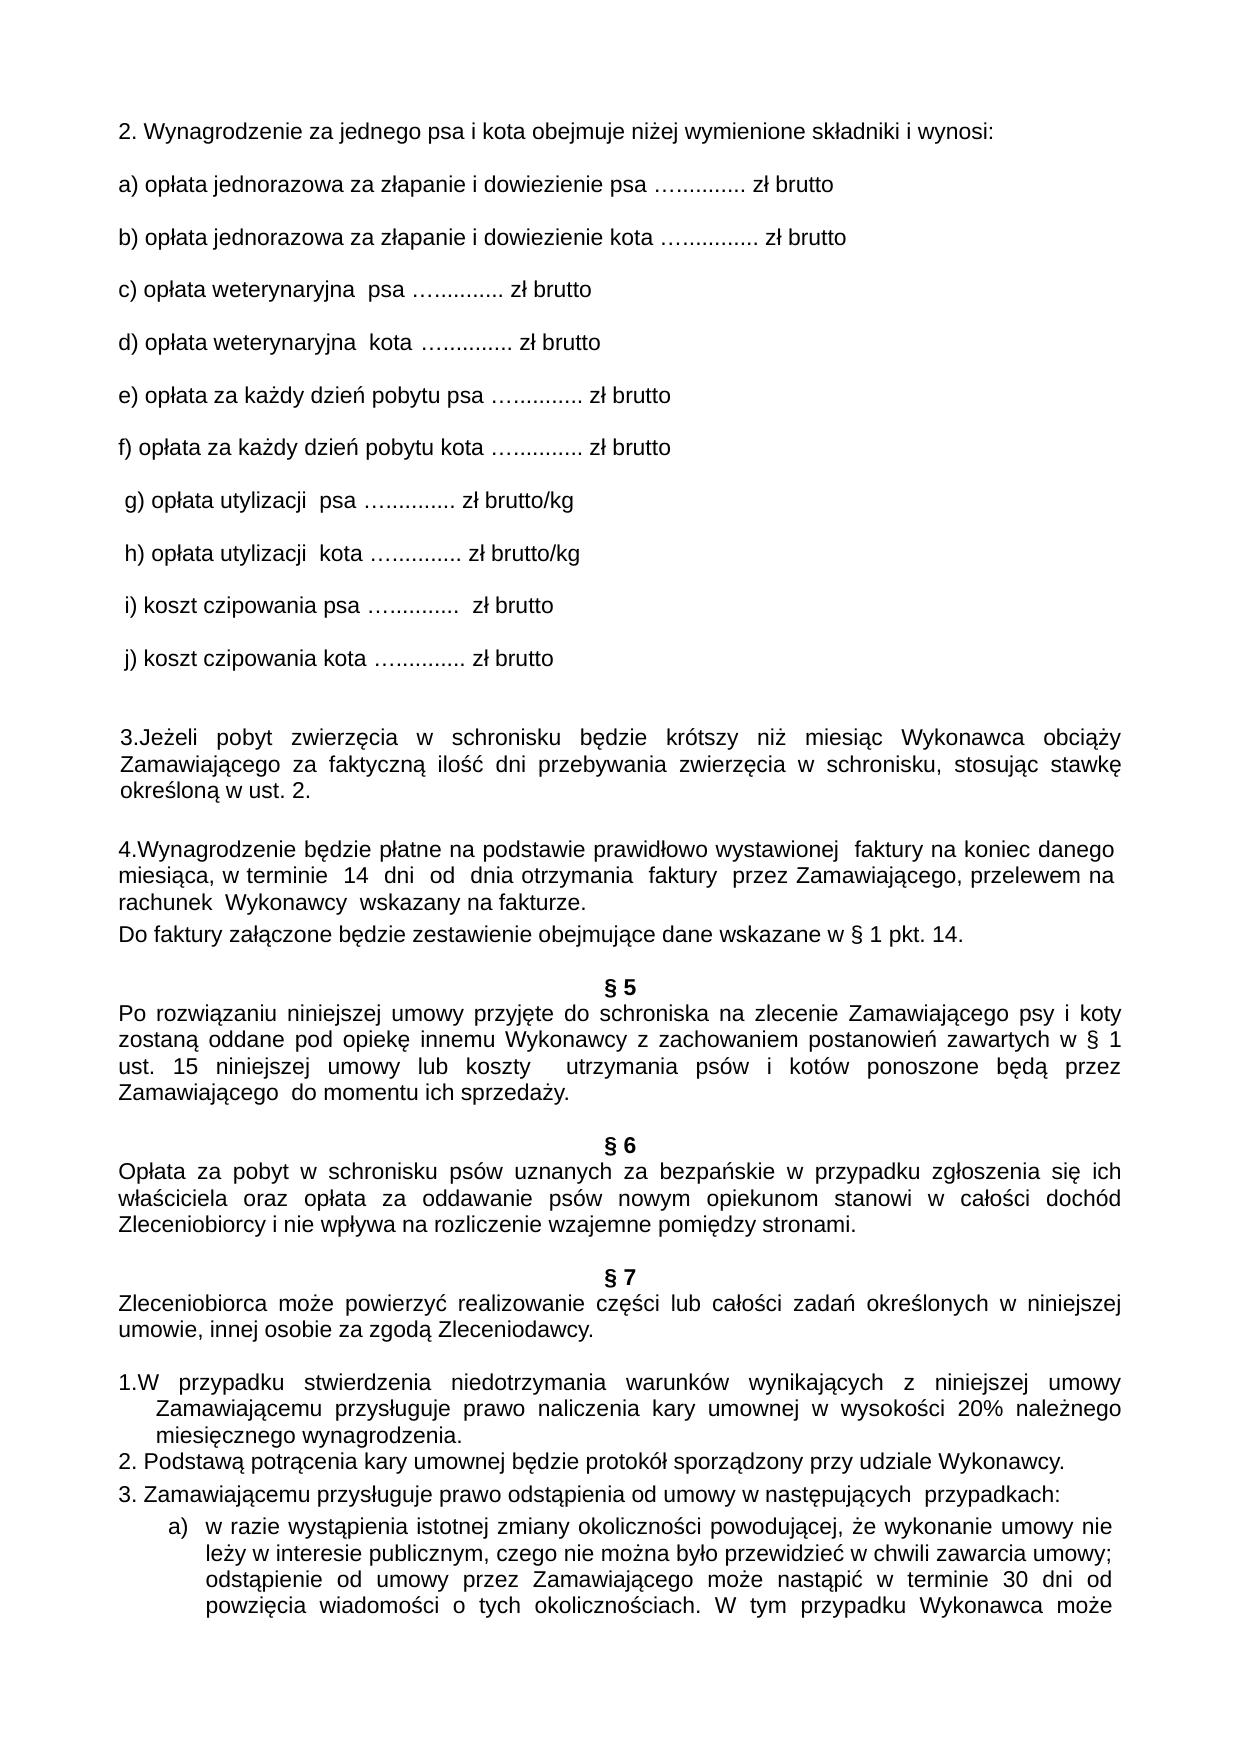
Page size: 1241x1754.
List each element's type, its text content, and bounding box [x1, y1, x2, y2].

list 4.Wynagrodzenie będzie płatne na podstawie prawidłowo wystawionej faktury na koniec danego miesiąca, w terminie 14 dni od dnia otrzymania faktury przez Zamawiającego, przelewem na rachunek Wykonawcy wskazany na fakturze. [118, 836, 1115, 915]
list W przypadku stwierdzenia niedotrzymania warunków wynikających z niniejszej umowy Zamawiającemu przysługuje prawo naliczenia kary umownej w wysokości 20% należnego miesięcznego wynagrodzenia. [118, 1369, 1122, 1448]
text 3.Jeżeli pobyt zwierzęcia w schronisku będzie krótszy niż miesiąc Wykonawca obciąży Zamawiającego za faktyczną ilość dni przebywania zwierzęcia w schronisku, stosując stawkę określoną w ust. 2. [120, 724, 1122, 803]
text § 5 [118, 974, 1122, 1000]
list Do faktury załączone będzie zestawienie obejmujące dane wskazane w § 1 pkt. 14. [118, 921, 1115, 947]
text § 6 [118, 1132, 1122, 1158]
text e) opłata za każdy dzień pobytu psa …........... zł brutto [118, 382, 1122, 408]
text j) koszt czipowania kota …........... zł brutto [118, 645, 1122, 672]
text 2. Wynagrodzenie za jednego psa i kota obejmuje niżej wymienione składniki i wynosi: [118, 118, 1122, 144]
text a) opłata jednorazowa za złapanie i dowiezienie psa …........... zł brutto [118, 171, 1122, 197]
text h) opłata utylizacji kota …........... zł brutto/kg [118, 540, 1122, 566]
text § 7 [118, 1264, 1122, 1290]
list 3. Zamawiającemu przysługuje prawo odstąpienia od umowy w następujących przypadkach: [118, 1481, 1123, 1507]
text f) opłata za każdy dzień pobytu kota …........... zł brutto [118, 434, 1122, 461]
text Zleceniobiorca może powierzyć realizowanie części lub całości zadań określonych w niniejszej umowie, innej osobie za zgodą Zleceniodawcy. [118, 1290, 1122, 1343]
text g) opłata utylizacji psa …........... zł brutto/kg [118, 487, 1122, 513]
text i) koszt czipowania psa …........... zł brutto [118, 592, 1122, 619]
text Po rozwiązaniu niniejszej umowy przyjęte do schroniska na zlecenie Zamawiającego psy i koty zostaną oddane pod opiekę innemu Wykonawcy z zachowaniem postanowień zawartych w § 1 ust. 15 niniejszej umowy lub koszty utrzymania psów i kotów ponoszone będą przez Zamawiającego do momentu ich sprzedaży. [118, 1000, 1122, 1106]
text b) opłata jednorazowa za złapanie i dowiezienie kota …............ zł brutto [118, 223, 1122, 250]
text Opłata za pobyt w schronisku psów uznanych za bezpańskie w przypadku zgłoszenia się ich właściciela oraz opłata za oddawanie psów nowym opiekunom stanowi w całości dochód Zleceniobiorcy i nie wpływa na rozliczenie wzajemne pomiędzy stronami. [118, 1158, 1122, 1237]
text c) opłata weterynaryjna psa …........... zł brutto [118, 276, 1122, 303]
list 2. Podstawą potrącenia kary umownej będzie protokół sporządzony przy udziale Wykonawcy. [113, 1448, 1122, 1474]
list w razie wystąpienia istotnej zmiany okoliczności powodującej, że wykonanie umowy nie leży w interesie publicznym, czego nie można było przewidzieć w chwili zawarcia umowy; odstąpienie od umowy przez Zamawiającego może nastąpić w terminie 30 dni od powzięcia wiadomości o tych okolicznościach. W tym przypadku Wykonawca może [168, 1513, 1113, 1619]
text d) opłata weterynaryjna kota …........... zł brutto [118, 329, 1122, 355]
